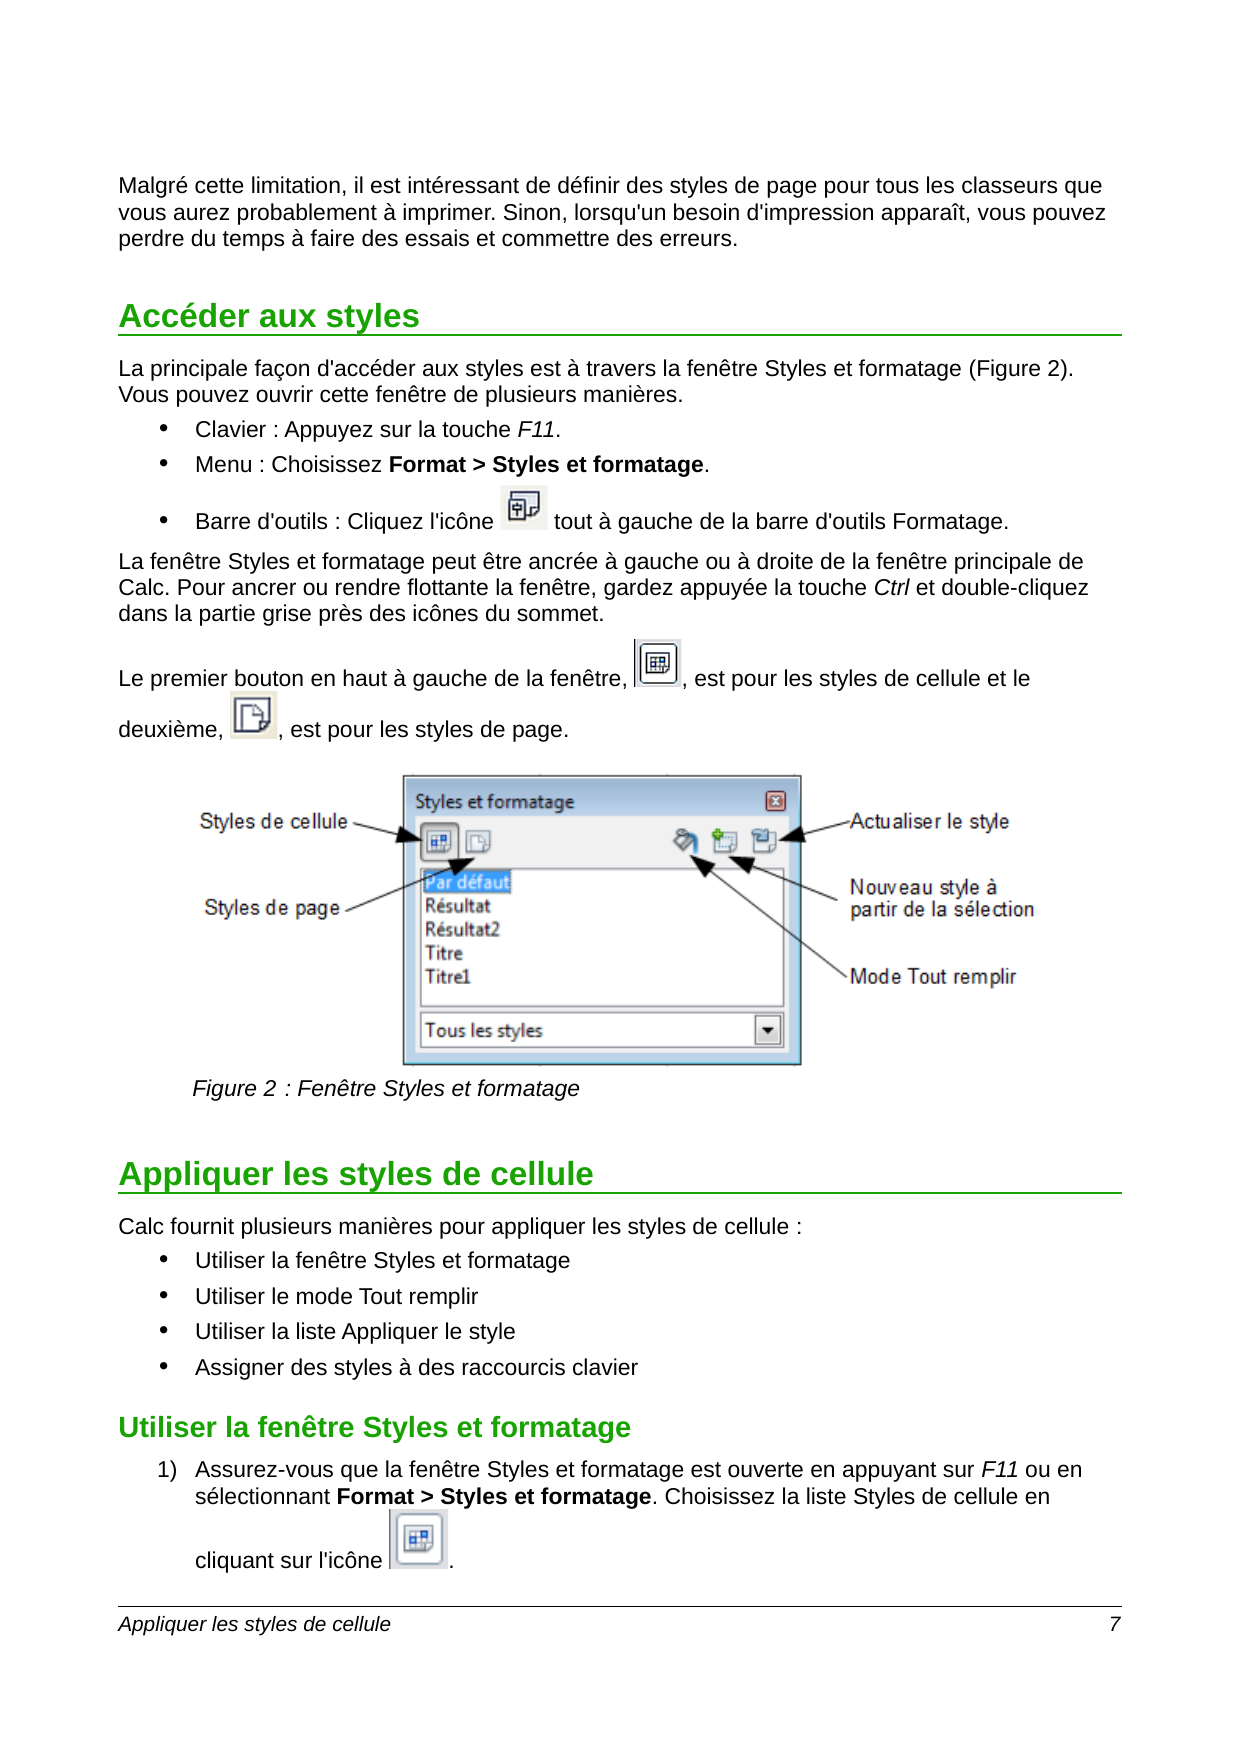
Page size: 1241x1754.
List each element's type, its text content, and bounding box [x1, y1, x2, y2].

list Utiliser la liste Appliquer le style [156, 1317, 1122, 1346]
subtitle Accéder aux styles [118, 296, 1122, 334]
text La fenêtre Styles et formatage peut être ancrée à gauche ou à droite de la fenêtre principale de Calc. Pour ancrer ou rendre flottante la fenêtre, gardez appuyée la touche Ctrl et double-cliquez dans la partie grise près des icônes du sommet. [118, 548, 1122, 627]
text Le premier bouton en haut à gauche de la fenêtre, , est pour les styles de cellule et le deuxième, , est pour les styles de page. [118, 639, 1122, 742]
list Utiliser le mode Tout remplir [156, 1281, 1122, 1310]
text Malgré cette limitation, il est intéressant de définir des styles de page pour tous les classeurs que vous aurez probablement à imprimer. Sinon, lorsqu'un besoin d'impression apparaît, vous pouvez perdre du temps à faire des essais et commettre des erreurs. [118, 172, 1122, 251]
subtitle Appliquer les styles de cellule [118, 1153, 1122, 1192]
list La principale façon d'accéder aux styles est à travers la fenêtre Styles et formatage (Figure 2). Vous pouvez ouvrir cette fenêtre de plusieurs manières. [118, 355, 1122, 408]
picture [634, 639, 682, 687]
text Figure 2 : Fenêtre Styles et formatage [192, 1075, 1048, 1101]
list Assigner des styles à des raccourcis clavier [156, 1352, 1122, 1381]
list Clavier : Appuyez sur la touche F11. [156, 414, 1122, 443]
picture [192, 767, 1049, 1075]
list Utiliser la fenêtre Styles et formatage [156, 1246, 1122, 1275]
subtitle Utiliser la fenêtre Styles et formatage [118, 1410, 1122, 1444]
list Menu : Choisissez Format > Styles et formatage. [156, 450, 1122, 479]
picture [389, 1509, 449, 1569]
list Calc fournit plusieurs manières pour appliquer les styles de cellule : [118, 1213, 1122, 1239]
picture [500, 485, 548, 530]
list Barre d'outils : Cliquez l'icône tout à gauche de la barre d'outils Formatage. [156, 485, 1122, 535]
list Assurez-vous que la fenêtre Styles et formatage est ouverte en appuyant sur F11 ou en sélectionnant Format > Styles et formatage. Choisissez la liste Styles de cellule en cliquant sur l'icône . [177, 1456, 1122, 1573]
picture [230, 691, 278, 739]
